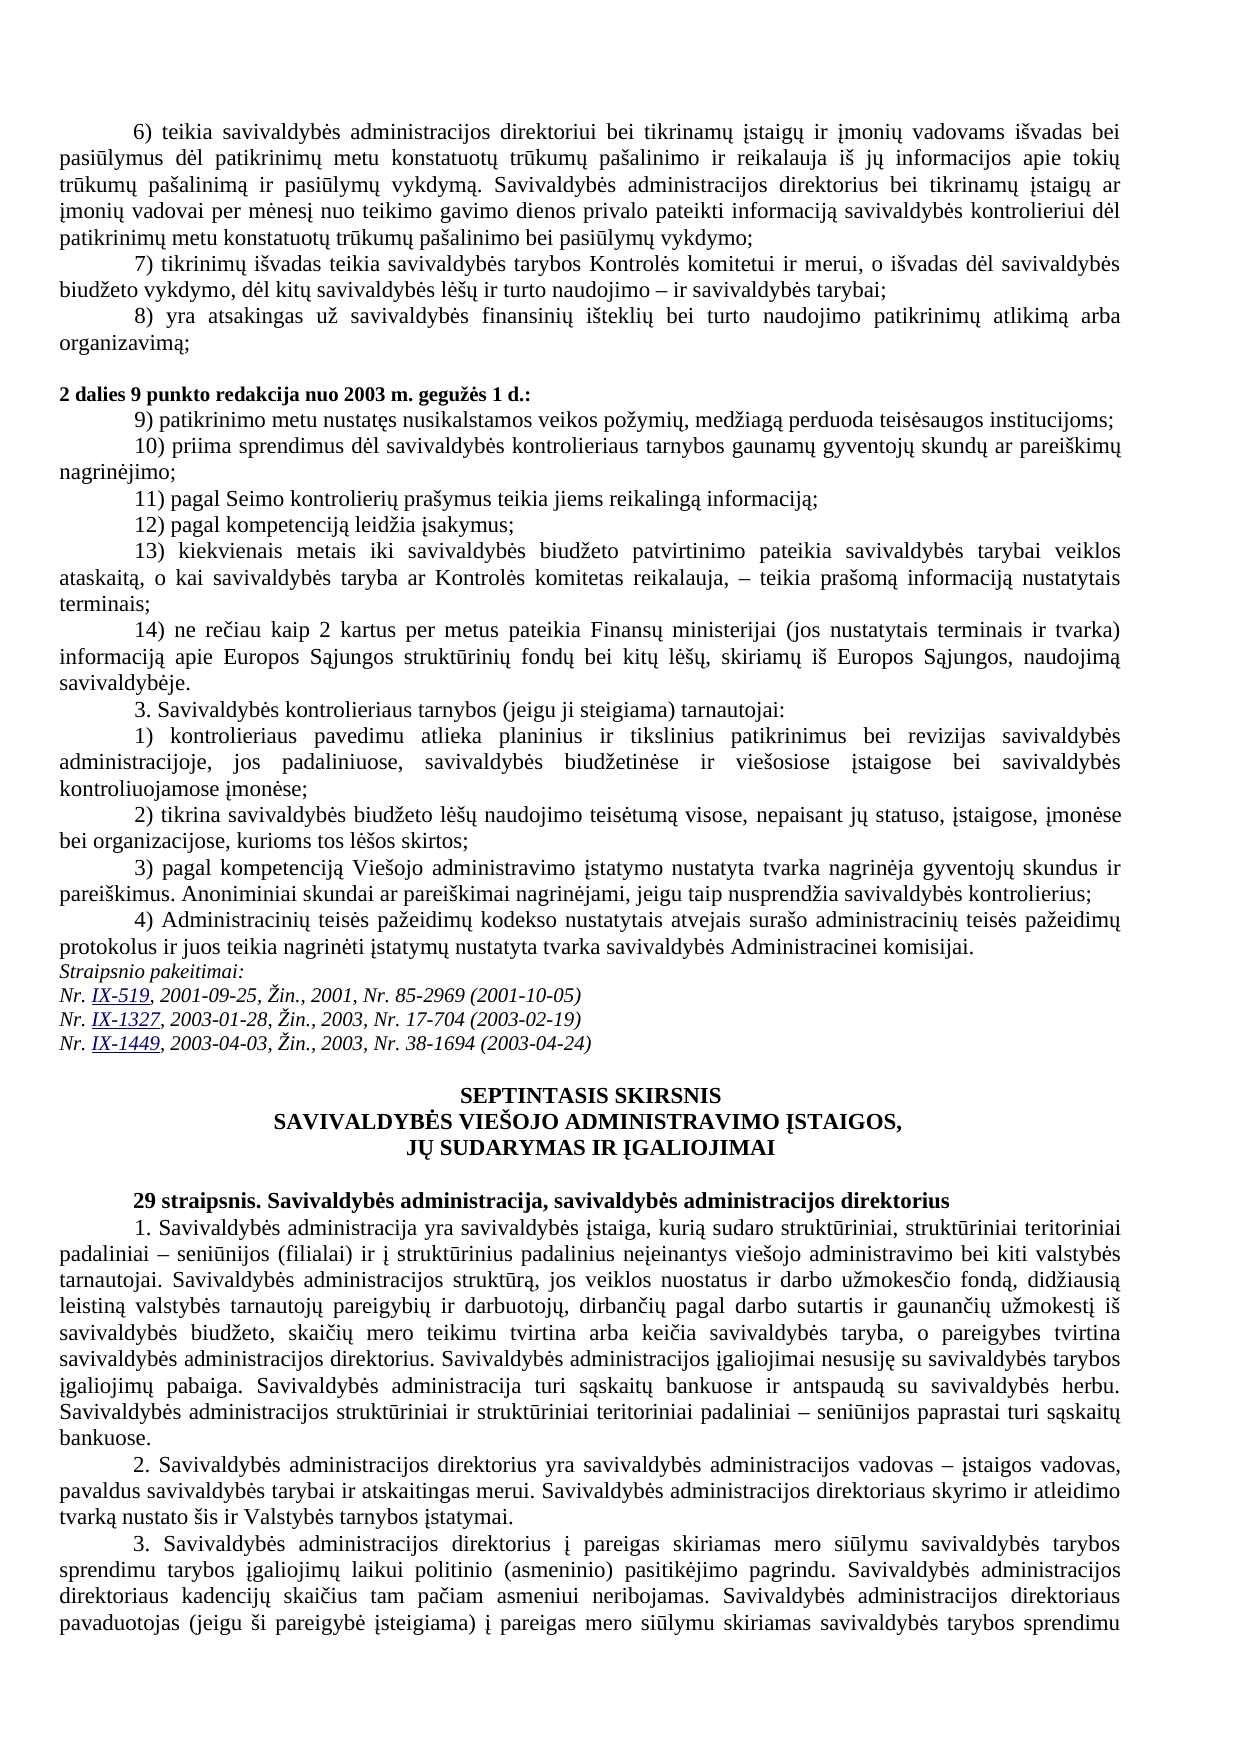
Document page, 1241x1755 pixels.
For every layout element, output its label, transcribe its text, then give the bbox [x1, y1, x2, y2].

text 10) priima sprendimus dėl savivaldybės kontrolieriaus tarnybos gaunamų gyventojų skundų ar pareiškimų nagrinėjimo; [59, 432, 1122, 485]
text SAVIVALDYBĖS VIEŠOJO ADMINISTRAVIMO ĮSTAIGOS, [59, 1108, 1122, 1134]
text 1. Savivaldybės administracija yra savivaldybės įstaiga, kurią sudaro struktūriniai, struktūriniai teritoriniai padaliniai – seniūnijos (filialai) ir į struktūrinius padalinius neįeinantys viešojo administravimo bei kiti valstybės tarnautojai. Savivaldybės administracijos struktūrą, jos veiklos nuostatus ir darbo užmokesčio fondą, didžiausią leistiną valstybės tarnautojų pareigybių ir darbuotojų, dirbančių pagal darbo sutartis ir gaunančių užmokestį iš savivaldybės biudžeto, skaičių mero teikimu tvirtina arba keičia savivaldybės taryba, o pareigybes tvirtina savivaldybės administracijos direktorius. Savivaldybės administracijos įgaliojimai nesusiję su savivaldybės tarybos įgaliojimų pabaiga. Savivaldybės administracija turi sąskaitų bankuose ir antspaudą su savivaldybės herbu. Savivaldybės administracijos struktūriniai ir struktūriniai teritoriniai padaliniai – seniūnijos paprastai turi sąskaitų bankuose. [59, 1213, 1122, 1451]
text 3. Savivaldybės kontrolieriaus tarnybos (jeigu ji steigiama) tarnautojai: [59, 696, 1122, 722]
text Nr. IX-1449, 2003-04-03, Žin., 2003, Nr. 38-1694 (2003-04-24) [59, 1031, 1122, 1055]
text 12) pagal kompetenciją leidžia įsakymus; [59, 511, 1122, 537]
text 2) tikrina savivaldybės biudžeto lėšų naudojimo teisėtumą visose, nepaisant jų statuso, įstaigose, įmonėse bei organizacijose, kurioms tos lėšos skirtos; [59, 801, 1122, 854]
text 9) patikrinimo metu nustatęs nusikalstamos veikos požymių, medžiagą perduoda teisėsaugos institucijoms; [59, 406, 1122, 432]
text 8) yra atsakingas už savivaldybės finansinių išteklių bei turto naudojimo patikrinimų atlikimą arba organizavimą; [59, 303, 1122, 355]
text SEPTINTASIS SKIRSNIS [59, 1082, 1122, 1108]
text 4) Administracinių teisės pažeidimų kodekso nustatytais atvejais surašo administracinių teisės pažeidimų protokolus ir juos teikia nagrinėti įstatymų nustatyta tvarka savivaldybės Administracinei komisijai. [59, 906, 1122, 959]
text Nr. IX-519, 2001-09-25, Žin., 2001, Nr. 85-2969 (2001-10-05) [59, 983, 1122, 1007]
text Straipsnio pakeitimai: [59, 959, 1122, 983]
text 2. Savivaldybės administracijos direktorius yra savivaldybės administracijos vadovas – įstaigos vadovas, pavaldus savivaldybės tarybai ir atskaitingas merui. Savivaldybės administracijos direktoriaus skyrimo ir atleidimo tvarką nustato šis ir Valstybės tarnybos įstatymai. [59, 1451, 1122, 1530]
text Nr. IX-1327, 2003-01-28, Žin., 2003, Nr. 17-704 (2003-02-19) [59, 1007, 1122, 1031]
text 3) pagal kompetenciją Viešojo administravimo įstatymo nustatyta tvarka nagrinėja gyventojų skundus ir pareiškimus. Anoniminiai skundai ar pareiškimai nagrinėjami, jeigu taip nusprendžia savivaldybės kontrolierius; [59, 854, 1122, 906]
text 2 dalies 9 punkto redakcija nuo 2003 m. gegužės 1 d.: [59, 382, 1122, 406]
text 29 straipsnis. Savivaldybės administracija, savivaldybės administracijos direktorius [59, 1187, 1122, 1213]
text 13) kiekvienais metais iki savivaldybės biudžeto patvirtinimo pateikia savivaldybės tarybai veiklos ataskaitą, o kai savivaldybės taryba ar Kontrolės komitetas reikalauja, – teikia prašomą informaciją nustatytais terminais; [59, 537, 1122, 617]
subtitle JŲ SUDARYMAS IR ĮGALIOJIMAI [59, 1134, 1122, 1161]
text 3. Savivaldybės administracijos direktorius į pareigas skiriamas mero siūlymu savivaldybės tarybos sprendimu tarybos įgaliojimų laikui politinio (asmeninio) pasitikėjimo pagrindu. Savivaldybės administracijos direktoriaus kadencijų skaičius tam pačiam asmeniui neribojamas. Savivaldybės administracijos direktoriaus pavaduotojas (jeigu ši pareigybė įsteigiama) į pareigas mero siūlymu skiriamas savivaldybės tarybos sprendimu [59, 1530, 1122, 1635]
text 1) kontrolieriaus pavedimu atlieka planinius ir tikslinius patikrinimus bei revizijas savivaldybės administracijoje, jos padaliniuose, savivaldybės biudžetinėse ir viešosiose įstaigose bei savivaldybės kontroliuojamose įmonėse; [59, 722, 1122, 801]
text 11) pagal Seimo kontrolierių prašymus teikia jiems reikalingą informaciją; [59, 485, 1122, 511]
text 14) ne rečiau kaip 2 kartus per metus pateikia Finansų ministerijai (jos nustatytais terminais ir tvarka) informaciją apie Europos Sąjungos struktūrinių fondų bei kitų lėšų, skiriamų iš Europos Sąjungos, naudojimą savivaldybėje. [59, 617, 1122, 696]
text 6) teikia savivaldybės administracijos direktoriui bei tikrinamų įstaigų ir įmonių vadovams išvadas bei pasiūlymus dėl patikrinimų metu konstatuotų trūkumų pašalinimo ir reikalauja iš jų informacijos apie tokių trūkumų pašalinimą ir pasiūlymų vykdymą. Savivaldybės administracijos direktorius bei tikrinamų įstaigų ar įmonių vadovai per mėnesį nuo teikimo gavimo dienos privalo pateikti informaciją savivaldybės kontrolieriui dėl patikrinimų metu konstatuotų trūkumų pašalinimo bei pasiūlymų vykdymo; [59, 118, 1122, 250]
text 7) tikrinimų išvadas teikia savivaldybės tarybos Kontrolės komitetui ir merui, o išvadas dėl savivaldybės biudžeto vykdymo, dėl kitų savivaldybės lėšų ir turto naudojimo – ir savivaldybės tarybai; [59, 250, 1122, 303]
